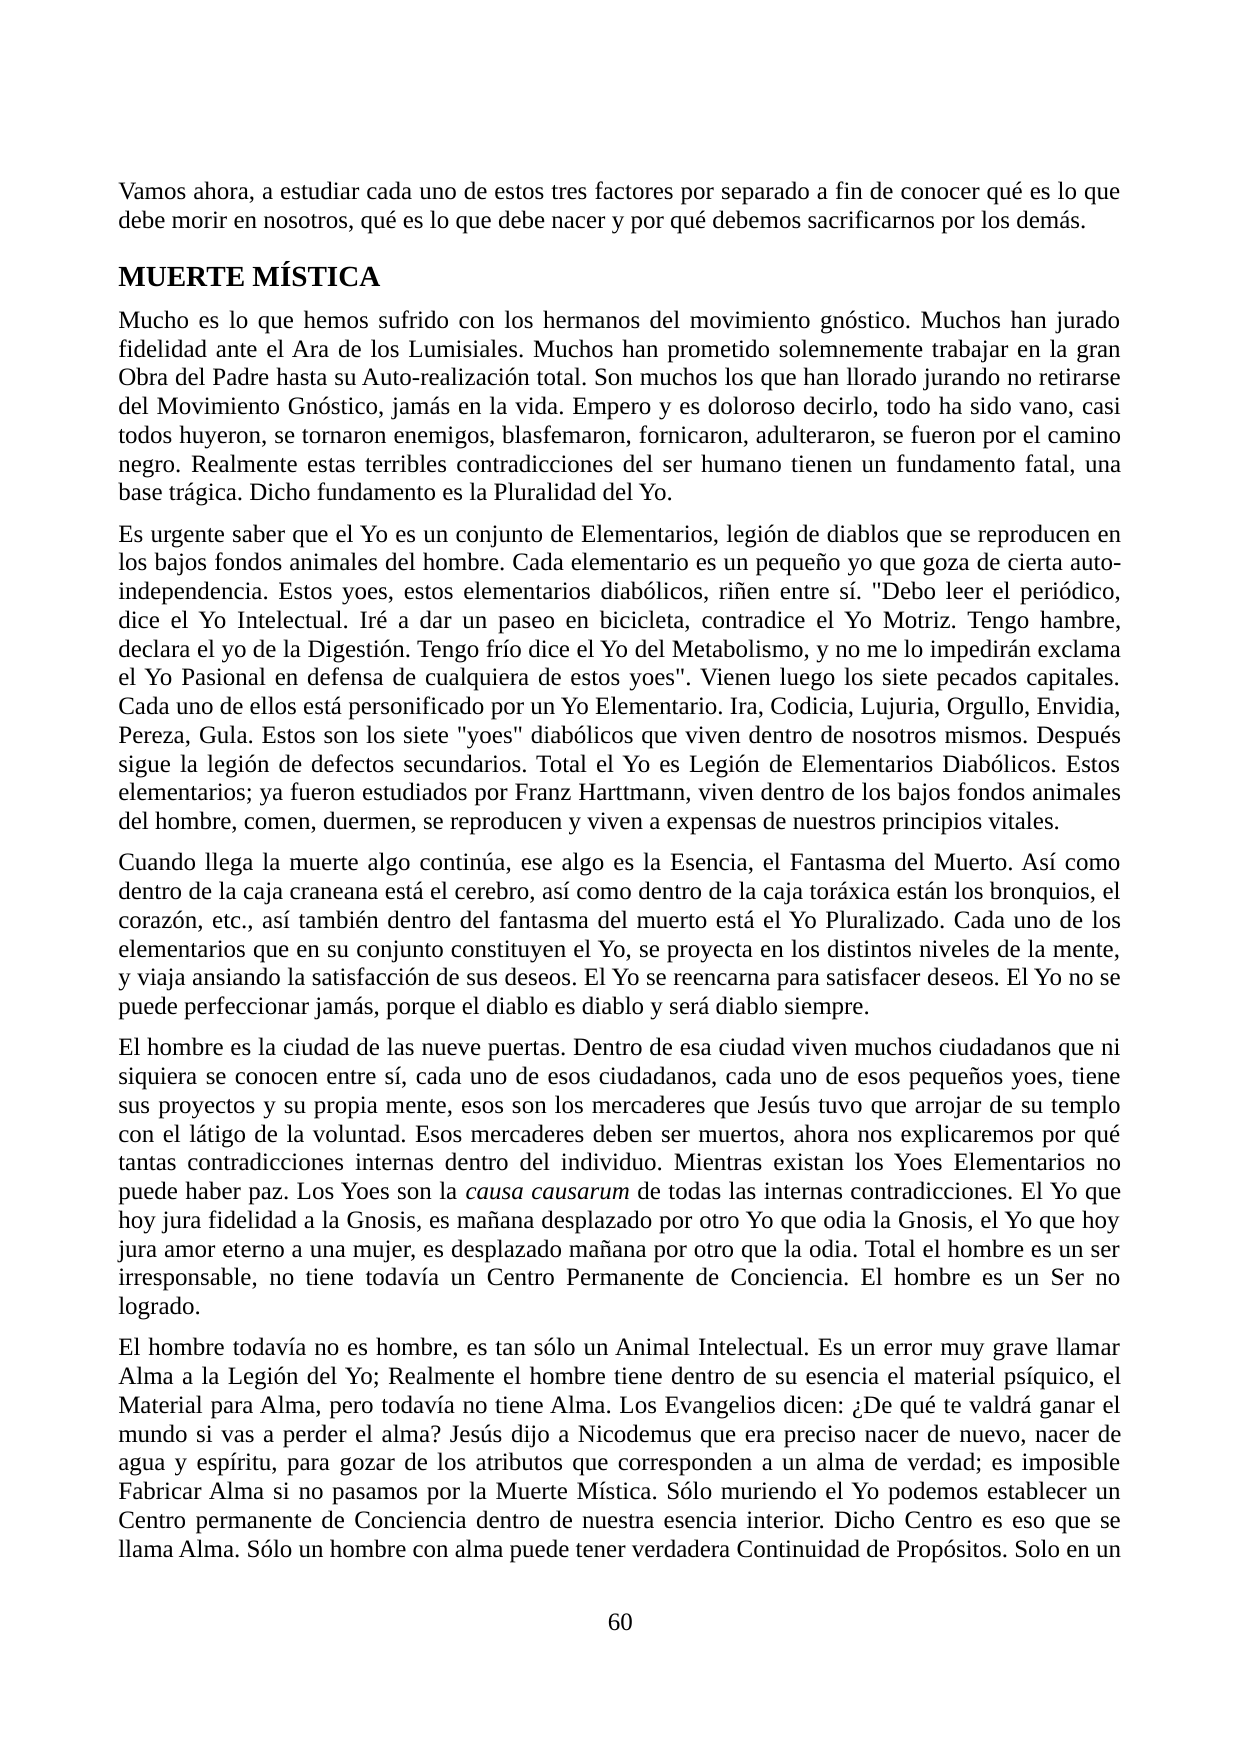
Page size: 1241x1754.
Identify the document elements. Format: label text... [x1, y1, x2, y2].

subtitle MUERTE MÍSTICA [118, 259, 1122, 292]
text Cuando llega la muerte algo continúa, ese algo es la Esencia, el Fantasma del Muerto. Así como dentro de la caja craneana está el cerebro, así como dentro de la caja toráxica están los bronquios, el corazón, etc., así también dentro del fantasma del muerto está el Yo Pluralizado. Cada uno de los elementarios que en su conjunto constituyen el Yo, se proyecta en los distintos niveles de la mente, y viaja ansiando la satisfacción de sus deseos. El Yo se reencarna para satisfacer deseos. El Yo no se puede perfeccionar jamás, porque el diablo es diablo y será diablo siempre. [118, 847, 1122, 1020]
text El hombre todavía no es hombre, es tan sólo un Animal Intelectual. Es un error muy grave llamar Alma a la Legión del Yo; Realmente el hombre tiene dentro de su esencia el material psíquico, el Material para Alma, pero todavía no tiene Alma. Los Evangelios dicen: ¿De qué te valdrá ganar el mundo si vas a perder el alma? Jesús dijo a Nicodemus que era preciso nacer de nuevo, nacer de agua y espíritu, para gozar de los atributos que corresponden a un alma de verdad; es imposible Fabricar Alma si no pasamos por la Muerte Mística. Sólo muriendo el Yo podemos establecer un Centro permanente de Conciencia dentro de nuestra esencia interior. Dicho Centro es eso que se llama Alma. Sólo un hombre con alma puede tener verdadera Continuidad de Propósitos. Solo en un [118, 1332, 1122, 1562]
text Vamos ahora, a estudiar cada uno de estos tres factores por separado a fin de conocer qué es lo que debe morir en nosotros, qué es lo que debe nacer y por qué debemos sacrificarnos por los demás. [118, 176, 1122, 234]
text Es urgente saber que el Yo es un conjunto de Elementarios, legión de diablos que se reproducen en los bajos fondos animales del hombre. Cada elementario es un pequeño yo que goza de cierta auto-independencia. Estos yoes, estos elementarios diabólicos, riñen entre sí. "Debo leer el periódico, dice el Yo Intelectual. Iré a dar un paseo en bicicleta, contradice el Yo Motriz. Tengo hambre, declara el yo de la Digestión. Tengo frío dice el Yo del Metabolismo, y no me lo impedirán exclama el Yo Pasional en defensa de cualquiera de estos yoes". Vienen luego los siete pecados capitales. Cada uno de ellos está personificado por un Yo Elementario. Ira, Codicia, Lujuria, Orgullo, Envidia, Pereza, Gula. Estos son los siete "yoes" diabólicos que viven dentro de nosotros mismos. Después sigue la legión de defectos secundarios. Total el Yo es Legión de Elementarios Diabólicos. Estos elementarios; ya fueron estudiados por Franz Harttmann, viven dentro de los bajos fondos animales del hombre, comen, duermen, se reproducen y viven a expensas de nuestros principios vitales. [118, 519, 1122, 835]
text El hombre es la ciudad de las nueve puertas. Dentro de esa ciudad viven muchos ciudadanos que ni siquiera se conocen entre sí, cada uno de esos ciudadanos, cada uno de esos pequeños yoes, tiene sus proyectos y su propia mente, esos son los mercaderes que Jesús tuvo que arrojar de su templo con el látigo de la voluntad. Esos mercaderes deben ser muertos, ahora nos explicaremos por qué tantas contradicciones internas dentro del individuo. Mientras existan los Yoes Elementarios no puede haber paz. Los Yoes son la causa causarum de todas las internas contradicciones. El Yo que hoy jura fidelidad a la Gnosis, es mañana desplazado por otro Yo que odia la Gnosis, el Yo que hoy jura amor eterno a una mujer, es desplazado mañana por otro que la odia. Total el hombre es un ser irresponsable, no tiene todavía un Centro Permanente de Conciencia. El hombre es un Ser no logrado. [118, 1032, 1122, 1320]
text Mucho es lo que hemos sufrido con los hermanos del movimiento gnóstico. Muchos han jurado fidelidad ante el Ara de los Lumisiales. Muchos han prometido solemnemente trabajar en la gran Obra del Padre hasta su Auto-realización total. Son muchos los que han llorado jurando no retirarse del Movimiento Gnóstico, jamás en la vida. Empero y es doloroso decirlo, todo ha sido vano, casi todos huyeron, se tornaron enemigos, blasfemaron, fornicaron, adulteraron, se fueron por el camino negro. Realmente estas terribles contradicciones del ser humano tienen un fundamento fatal, una base trágica. Dicho fundamento es la Pluralidad del Yo. [118, 305, 1122, 506]
